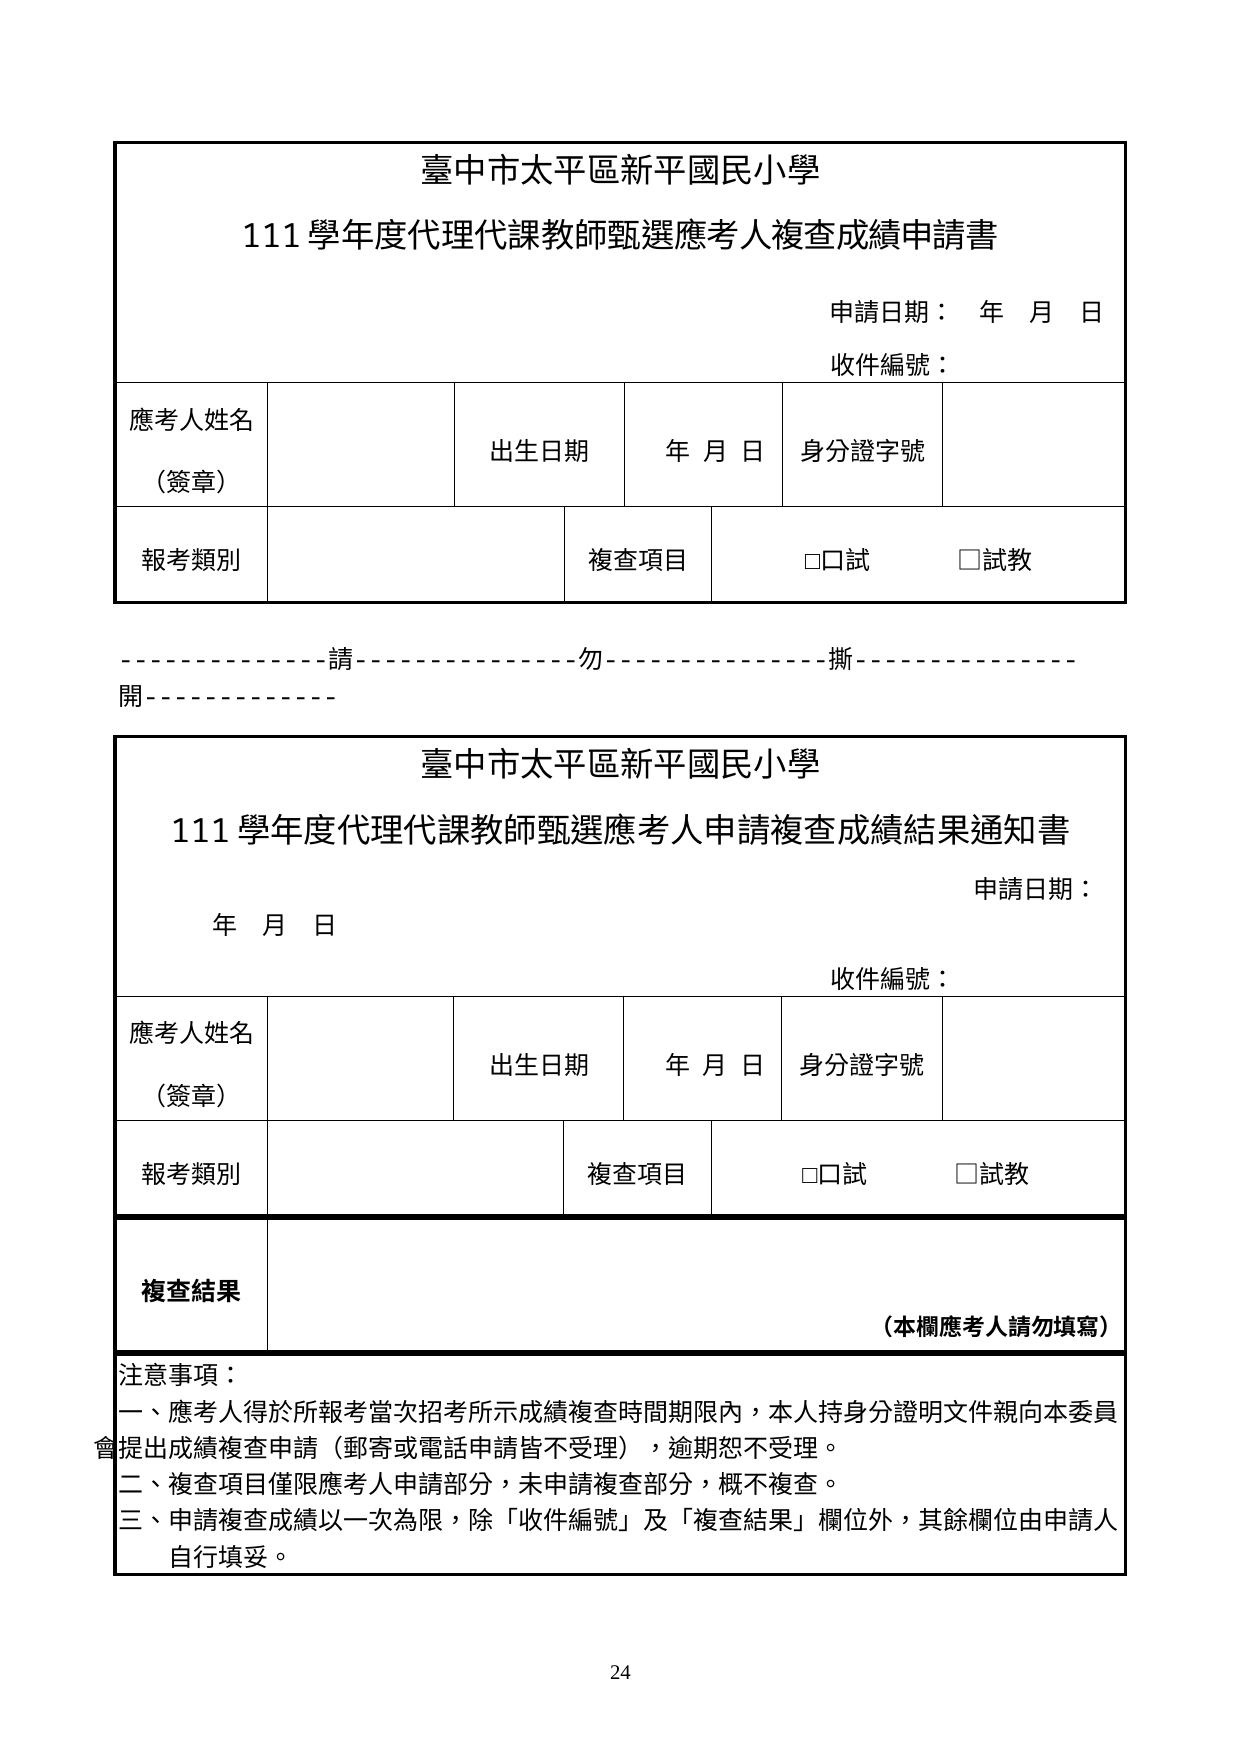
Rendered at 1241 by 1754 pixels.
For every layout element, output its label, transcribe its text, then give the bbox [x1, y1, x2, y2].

table_cell 年 月 日 [624, 997, 781, 1120]
table_cell 報考類別 [117, 1121, 267, 1214]
table_cell [268, 383, 454, 506]
table_header 臺中市太平區新平國民小學 111學年度代理代課教師甄選應考人申請複查成績結果通知書 申請日期： 年 月 日 收件編號： [117, 738, 1124, 996]
table_header 臺中市太平區新平國民小學 111學年度代理代課教師甄選應考人複查成績申請書 申請日期： 年 月 日 收件編號： [117, 144, 1124, 382]
table_cell 年 月 日 [625, 383, 782, 506]
table_cell 出生日期 [454, 997, 623, 1120]
table_cell [268, 997, 453, 1120]
table_cell 身分證字號 [783, 383, 942, 506]
table_cell [268, 1121, 563, 1214]
table_cell [943, 997, 1124, 1120]
table_cell 應考人姓名 （簽章） [117, 383, 267, 506]
table_cell □口試 □試教 [712, 507, 1124, 601]
table_cell （本欄應考人請勿填寫） [268, 1220, 1124, 1349]
table_cell 注意事項： 一、應考人得於所報考當次招考所示成績複查時間期限內，本人持身分證明文件親向本委員會提出成績複查申請（郵寄或電話申請皆不受理），逾期恕不受理。 二、複查項目僅限應考人申請部分，未申請複查部分，概不複查。 三、申請複查成績以一次為限，除「收件編號」及「複查結果」欄位外，其餘欄位由申請人自行填妥。 [117, 1356, 1124, 1573]
table_cell [943, 383, 1124, 506]
table_cell 身分證字號 [782, 997, 942, 1120]
table_cell □口試 □試教 [712, 1121, 1124, 1214]
table_cell 複查結果 [117, 1220, 267, 1349]
table_cell 出生日期 [455, 383, 624, 506]
table_cell [268, 507, 564, 601]
table_cell 複查項目 [565, 507, 711, 601]
text --------------請---------------勿---------------撕---------------開------------- [118, 640, 1122, 712]
table_cell 應考人姓名 （簽章） [117, 997, 267, 1120]
table_cell 複查項目 [564, 1121, 711, 1214]
table_cell 報考類別 [117, 507, 267, 601]
